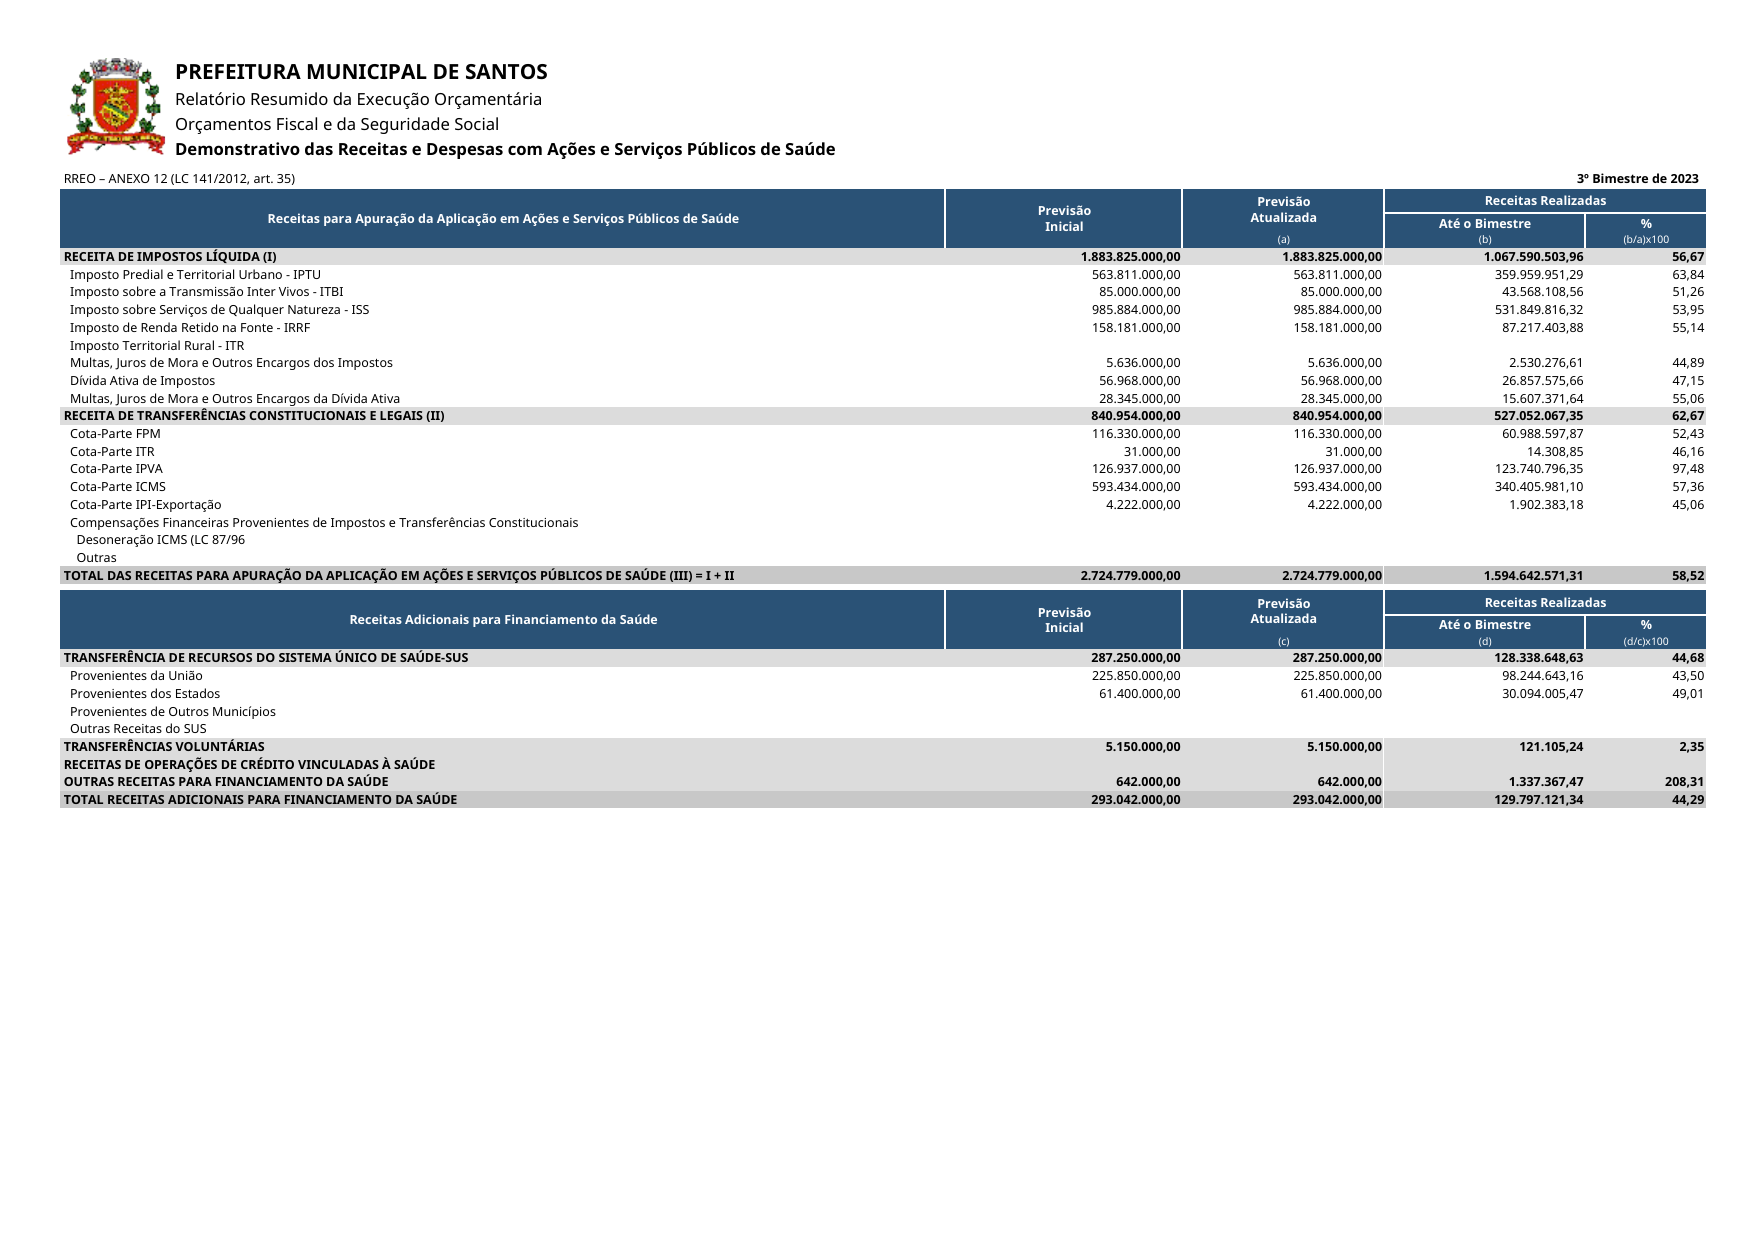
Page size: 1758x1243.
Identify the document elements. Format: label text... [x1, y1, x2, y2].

table_cell 293.042.000,00 [1182, 791, 1383, 808]
table_cell Desoneração ICMS (LC 87/96 [60, 531, 945, 549]
table_cell RECEITA DE TRANSFERÊNCIAS CONSTITUCIONAIS E LEGAIS (II) [60, 407, 945, 425]
table_cell [1384, 755, 1585, 773]
table_cell RECEITAS DE OPERAÇÕES DE CRÉDITO VINCULADAS À SAÚDE [60, 755, 945, 773]
table_cell TRANSFERÊNCIAS VOLUNTÁRIAS [60, 738, 945, 755]
table_cell Imposto Territorial Rural - ITR [60, 336, 945, 354]
table_cell 129.797.121,34 [1384, 791, 1585, 808]
table_cell Cota-Parte ITR [60, 443, 945, 460]
table_cell 52,43 [1585, 425, 1706, 442]
table_cell [66, 160, 166, 170]
table_cell 2.724.779.000,00 [1182, 566, 1383, 584]
table_cell 293.042.000,00 [945, 791, 1182, 808]
table_cell 30.094.005,47 [1384, 685, 1585, 702]
table_header PREFEITURA MUNICIPAL DE SANTOS [172, 59, 1575, 88]
table_cell 158.181.000,00 [1182, 319, 1383, 336]
table_cell 63,84 [1585, 265, 1706, 283]
table_cell 87.217.403,88 [1384, 319, 1585, 336]
table_cell 225.850.000,00 [1182, 667, 1383, 684]
table_cell 225.850.000,00 [945, 667, 1182, 684]
table_cell [1384, 531, 1585, 549]
table_cell 123.740.796,35 [1384, 460, 1585, 478]
table_header [60, 59, 66, 170]
table_cell TOTAL DAS RECEITAS PARA APURAÇÃO DA APLICAÇÃO EM AÇÕES E SERVIÇOS PÚBLICOS DE SAÚDE (III) = I + II [60, 566, 945, 584]
table_cell Receitas Realizadas [1385, 590, 1706, 614]
table_cell [1585, 531, 1706, 549]
table_cell 55,06 [1585, 389, 1706, 407]
table_cell Multas, Juros de Mora e Outros Encargos dos Impostos [60, 354, 945, 372]
table_cell [1585, 336, 1706, 354]
table_cell 44,68 [1585, 649, 1706, 667]
table_cell 5.636.000,00 [945, 354, 1182, 372]
table_cell Imposto sobre Serviços de Qualquer Natureza - ISS [60, 301, 945, 318]
table_cell (b) [1385, 230, 1584, 248]
table_cell Cota-Parte IPVA [60, 460, 945, 478]
table_header [66, 59, 166, 160]
table_cell OUTRAS RECEITAS PARA FINANCIAMENTO DA SAÚDE [60, 773, 945, 791]
table_cell % [1586, 214, 1706, 230]
table_cell Até o Bimestre [1385, 616, 1584, 631]
table_cell [1182, 531, 1383, 549]
table_cell Cota-Parte FPM [60, 425, 945, 442]
table_cell 563.811.000,00 [1182, 265, 1383, 283]
table_cell 5.636.000,00 [1182, 354, 1383, 372]
table_cell 61.400.000,00 [945, 685, 1182, 702]
table_header [80, 83, 92, 120]
table_cell 208,31 [1585, 773, 1706, 791]
table_cell [1384, 549, 1585, 566]
table_cell 1.594.642.571,31 [1384, 566, 1585, 584]
table_cell 126.937.000,00 [945, 460, 1182, 478]
table_cell 5.150.000,00 [945, 738, 1182, 755]
table_cell Provenientes da União [60, 667, 945, 684]
table_cell 45,06 [1585, 496, 1706, 513]
table_header [1575, 59, 1701, 78]
table_cell [1384, 336, 1585, 354]
table_cell 62,67 [1585, 407, 1706, 425]
table_cell 98.244.643,16 [1384, 667, 1585, 684]
table_cell [945, 549, 1182, 566]
table_cell 1.883.825.000,00 [1182, 248, 1383, 265]
table_cell 985.884.000,00 [945, 301, 1182, 318]
table_cell 55,14 [1585, 319, 1706, 336]
table_cell [945, 336, 1182, 354]
table_cell [1182, 755, 1383, 773]
table_cell 126.937.000,00 [1182, 460, 1383, 478]
table_cell [1182, 720, 1383, 738]
table_cell 53,95 [1585, 301, 1706, 318]
table_cell [1384, 702, 1585, 720]
table_cell Cota-Parte IPI-Exportação [60, 496, 945, 513]
table_cell 14.308,85 [1384, 443, 1585, 460]
table_header [132, 123, 140, 131]
table_cell [945, 720, 1182, 738]
table_cell Multas, Juros de Mora e Outros Encargos da Dívida Ativa [60, 389, 945, 407]
table_cell 116.330.000,00 [1182, 425, 1383, 442]
table_cell TOTAL RECEITAS ADICIONAIS PARA FINANCIAMENTO DA SAÚDE [60, 791, 945, 808]
table_header [1701, 59, 1706, 88]
table_cell 642.000,00 [945, 773, 1182, 791]
table_cell 840.954.000,00 [945, 407, 1182, 425]
table_cell Previsão Inicial [946, 189, 1181, 248]
table_cell 31.000,00 [1182, 443, 1383, 460]
table_cell Relatório Resumido da Execução Orçamentária [172, 89, 1575, 113]
table_cell Receitas para Apuração da Aplicação em Ações e Serviços Públicos de Saúde [60, 189, 944, 248]
table_header [91, 123, 100, 131]
table_cell [1701, 170, 1706, 188]
table_header [134, 59, 166, 136]
table_cell Dívida Ativa de Impostos [60, 372, 945, 389]
table_cell 1.337.367,47 [1384, 773, 1585, 791]
table_cell [1575, 79, 1701, 98]
table_cell 1.902.383,18 [1384, 496, 1585, 513]
table_cell [1384, 513, 1585, 531]
table_cell Previsão Atualizada [1183, 590, 1383, 631]
table_cell Compensações Financeiras Provenientes de Impostos e Transferências Constitucionais [60, 513, 945, 531]
table_cell 4.222.000,00 [945, 496, 1182, 513]
table_cell Receitas Realizadas [1385, 189, 1706, 212]
table_cell Outras Receitas do SUS [60, 720, 945, 738]
table_cell [172, 164, 1706, 170]
table_cell 287.250.000,00 [1182, 649, 1383, 667]
table_cell 56.968.000,00 [945, 372, 1182, 389]
table_cell Até o Bimestre [1385, 214, 1584, 230]
table_cell Outras [60, 549, 945, 566]
table_cell 287.250.000,00 [945, 649, 1182, 667]
table_cell [1585, 549, 1706, 566]
table_cell 121.105,24 [1384, 738, 1585, 755]
table_cell TRANSFERÊNCIA DE RECURSOS DO SISTEMA ÚNICO DE SAÚDE-SUS [60, 649, 945, 667]
table_cell Imposto Predial e Territorial Urbano - IPTU [60, 265, 945, 283]
table_cell 56,67 [1585, 248, 1706, 265]
table_cell 43,50 [1585, 667, 1706, 684]
table_cell 2.530.276,61 [1384, 354, 1585, 372]
table_cell Demonstrativo das Receitas e Despesas com Ações e Serviços Públicos de Saúde [172, 139, 1706, 163]
table_cell 158.181.000,00 [945, 319, 1182, 336]
table_cell 340.405.981,10 [1384, 478, 1585, 496]
table_cell [1575, 98, 1701, 113]
table_cell 2,35 [1585, 738, 1706, 755]
table_cell 43.568.108,56 [1384, 283, 1585, 301]
table_cell [1503, 170, 1510, 188]
table_cell [1585, 755, 1706, 773]
table_cell % [1586, 616, 1706, 631]
table_cell 116.330.000,00 [945, 425, 1182, 442]
table_cell (a) [1183, 230, 1383, 248]
table_cell 3º Bimestre de 2023 [1510, 170, 1701, 188]
table_cell [1182, 513, 1383, 531]
table_cell 28.345.000,00 [1182, 389, 1383, 407]
table_cell 31.000,00 [945, 443, 1182, 460]
table_cell Cota-Parte ICMS [60, 478, 945, 496]
table_cell 15.607.371,64 [1384, 389, 1585, 407]
table_cell [60, 584, 1706, 590]
table_cell Provenientes dos Estados [60, 685, 945, 702]
table_cell 840.954.000,00 [1182, 407, 1383, 425]
table_cell 97,48 [1585, 460, 1706, 478]
table_cell 28.345.000,00 [945, 389, 1182, 407]
table_cell 1.883.825.000,00 [945, 248, 1182, 265]
table_cell [945, 531, 1182, 549]
table_cell 985.884.000,00 [1182, 301, 1383, 318]
table_cell 46,16 [1585, 443, 1706, 460]
table_cell RECEITA DE IMPOSTOS LÍQUIDA (I) [60, 248, 945, 265]
table_cell 44,29 [1585, 791, 1706, 808]
table_cell 4.222.000,00 [1182, 496, 1383, 513]
table_cell [1182, 702, 1383, 720]
table_cell 49,01 [1585, 685, 1706, 702]
table_cell [945, 513, 1182, 531]
table_cell 1.067.590.503,96 [1384, 248, 1585, 265]
table_cell 47,15 [1585, 372, 1706, 389]
table_cell (d/c)x100 [1586, 631, 1706, 649]
table_cell 56.968.000,00 [1182, 372, 1383, 389]
table_cell 58,52 [1585, 566, 1706, 584]
table_cell (c) [1183, 631, 1383, 649]
table_cell (d) [1385, 631, 1584, 649]
table_cell 527.052.067,35 [1384, 407, 1585, 425]
table_cell Orçamentos Fiscal e da Seguridade Social [172, 114, 1706, 138]
table_cell [1585, 720, 1706, 738]
table_cell Previsão Atualizada [1183, 189, 1383, 230]
table_cell Previsão Inicial [946, 590, 1181, 649]
table_cell [1384, 720, 1585, 738]
table_cell 85.000.000,00 [1182, 283, 1383, 301]
table_cell 57,36 [1585, 478, 1706, 496]
table_cell 593.434.000,00 [1182, 478, 1383, 496]
table_cell Receitas Adicionais para Financiamento da Saúde [60, 590, 944, 649]
table_cell (b/a)x100 [1586, 230, 1706, 248]
table_header [166, 59, 172, 170]
table_cell 85.000.000,00 [945, 283, 1182, 301]
table_cell Imposto sobre a Transmissão Inter Vivos - ITBI [60, 283, 945, 301]
table_cell 44,89 [1585, 354, 1706, 372]
table_cell 2.724.779.000,00 [945, 566, 1182, 584]
table_cell 61.400.000,00 [1182, 685, 1383, 702]
table_cell [1585, 702, 1706, 720]
table_cell 593.434.000,00 [945, 478, 1182, 496]
table_cell 531.849.816,32 [1384, 301, 1585, 318]
table_cell 642.000,00 [1182, 773, 1383, 791]
table_cell [1182, 336, 1383, 354]
table_cell 26.857.575,66 [1384, 372, 1585, 389]
table_cell 359.959.951,29 [1384, 265, 1585, 283]
table_cell 5.150.000,00 [1182, 738, 1383, 755]
table_cell [1182, 549, 1383, 566]
table_cell 51,26 [1585, 283, 1706, 301]
table_cell [1701, 89, 1706, 113]
table_cell 563.811.000,00 [945, 265, 1182, 283]
table_cell 128.338.648,63 [1384, 649, 1585, 667]
table_cell 60.988.597,87 [1384, 425, 1585, 442]
table_header [140, 83, 152, 119]
table_cell [945, 702, 1182, 720]
table_cell [1585, 513, 1706, 531]
table_cell [945, 755, 1182, 773]
table_cell Imposto de Renda Retido na Fonte - IRRF [60, 319, 945, 336]
table_cell Provenientes de Outros Municípios [60, 702, 945, 720]
table_cell RREO – ANEXO 12 (LC 141/2012, art. 35) [60, 170, 1503, 187]
